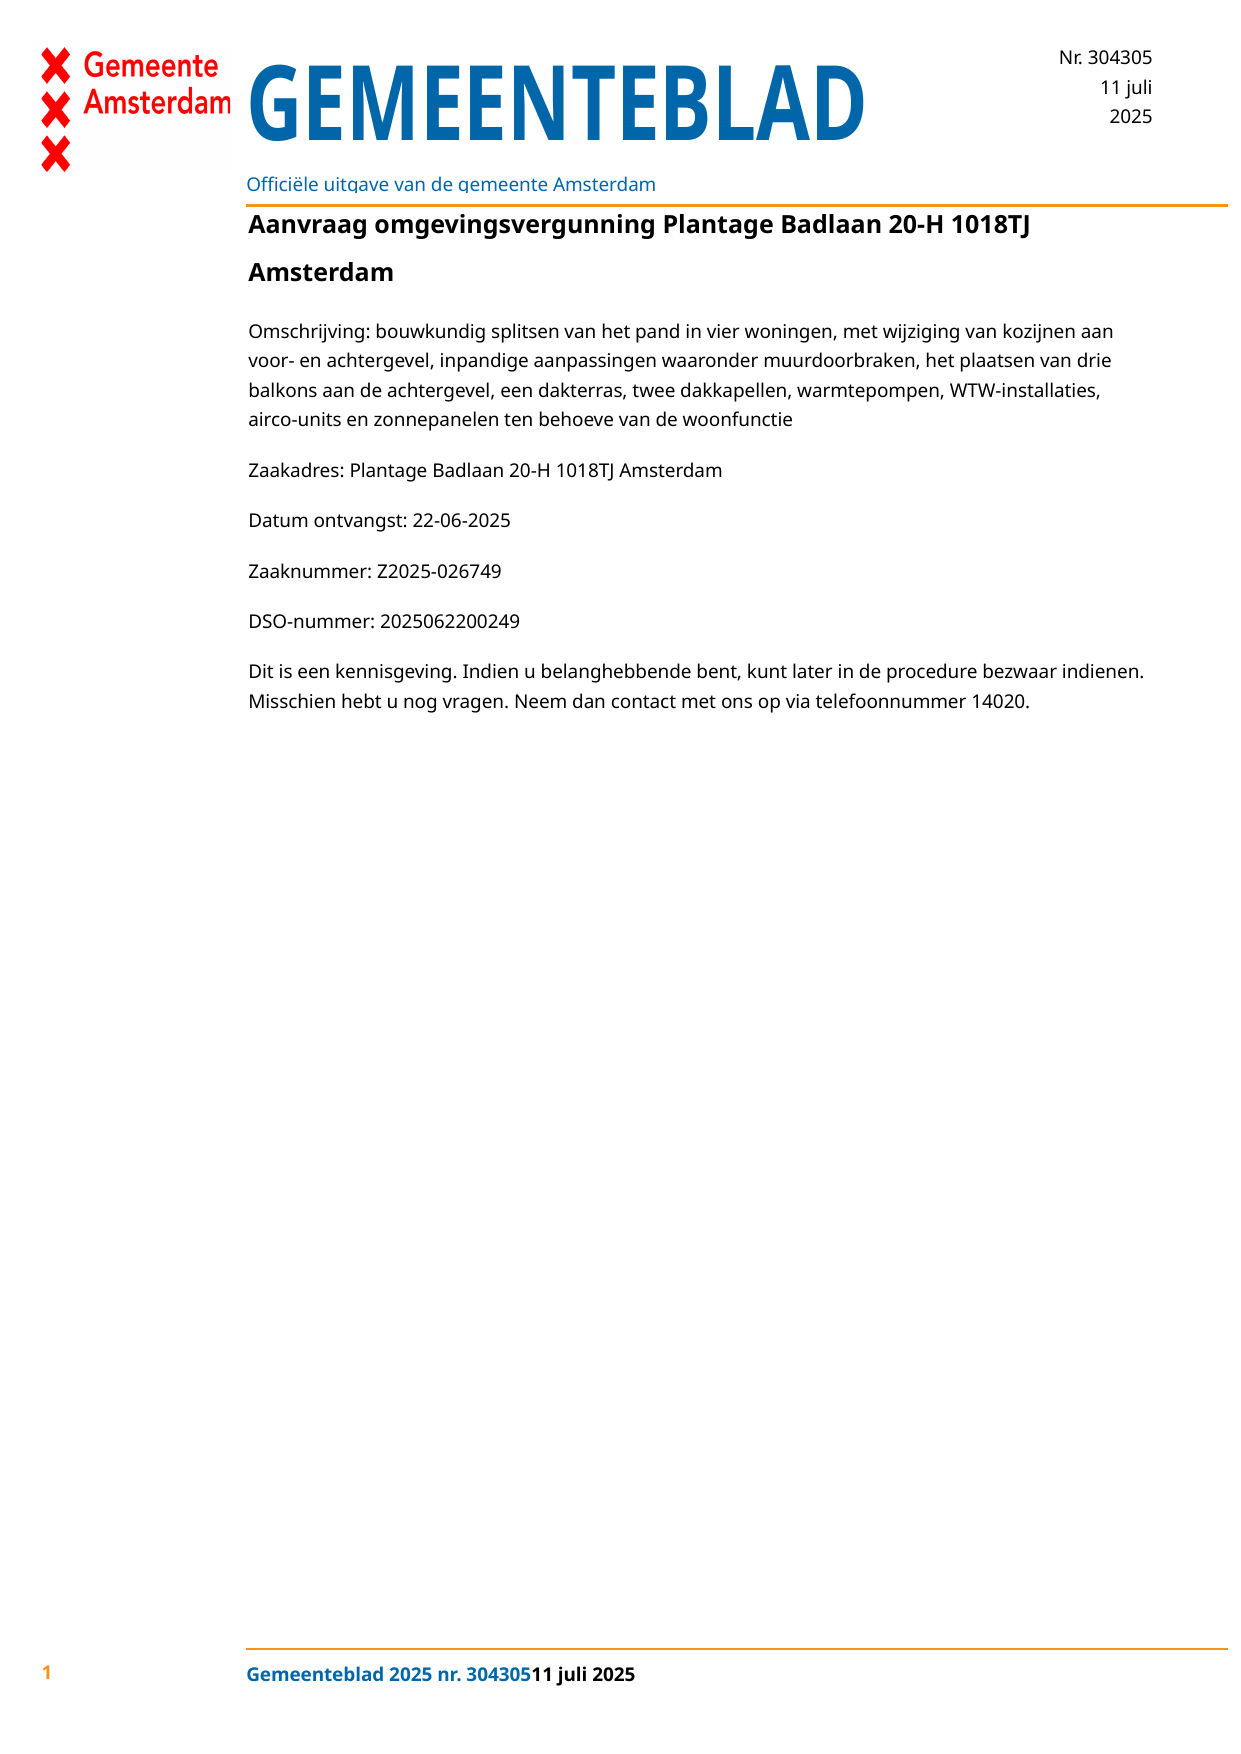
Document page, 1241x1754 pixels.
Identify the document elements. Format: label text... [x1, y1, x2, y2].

text DSO-nummer: 2025062200249 [248, 608, 1152, 634]
text Aanvraag omgevingsvergunning Plantage Badlaan 20-H 1018TJ Amsterdam [248, 207, 1152, 288]
picture [41, 47, 231, 172]
text Datum ontvangst: 22-06-2025 [248, 507, 1152, 533]
text Zaaknummer: Z2025-026749 [248, 558, 1152, 584]
text Zaakadres: Plantage Badlaan 20-H 1018TJ Amsterdam [248, 457, 1152, 483]
text Omschrijving: bouwkundig splitsen van het pand in vier woningen, met wijziging van kozijnen aan voor- en achtergevel, inpandige aanpassingen waaronder muurdoorbraken, het plaatsen van drie balkons aan de achtergevel, een dakterras, twee dakkapellen, warmtepompen, WTW-installaties, airco-units en zonnepanelen ten behoeve van de woonfunctie [248, 318, 1152, 432]
text Dit is een kennisgeving. Indien u belanghebbende bent, kunt later in de procedure bezwaar indienen. Misschien hebt u nog vragen. Neem dan contact met ons op via telefoonnummer 14020. [248, 659, 1152, 714]
